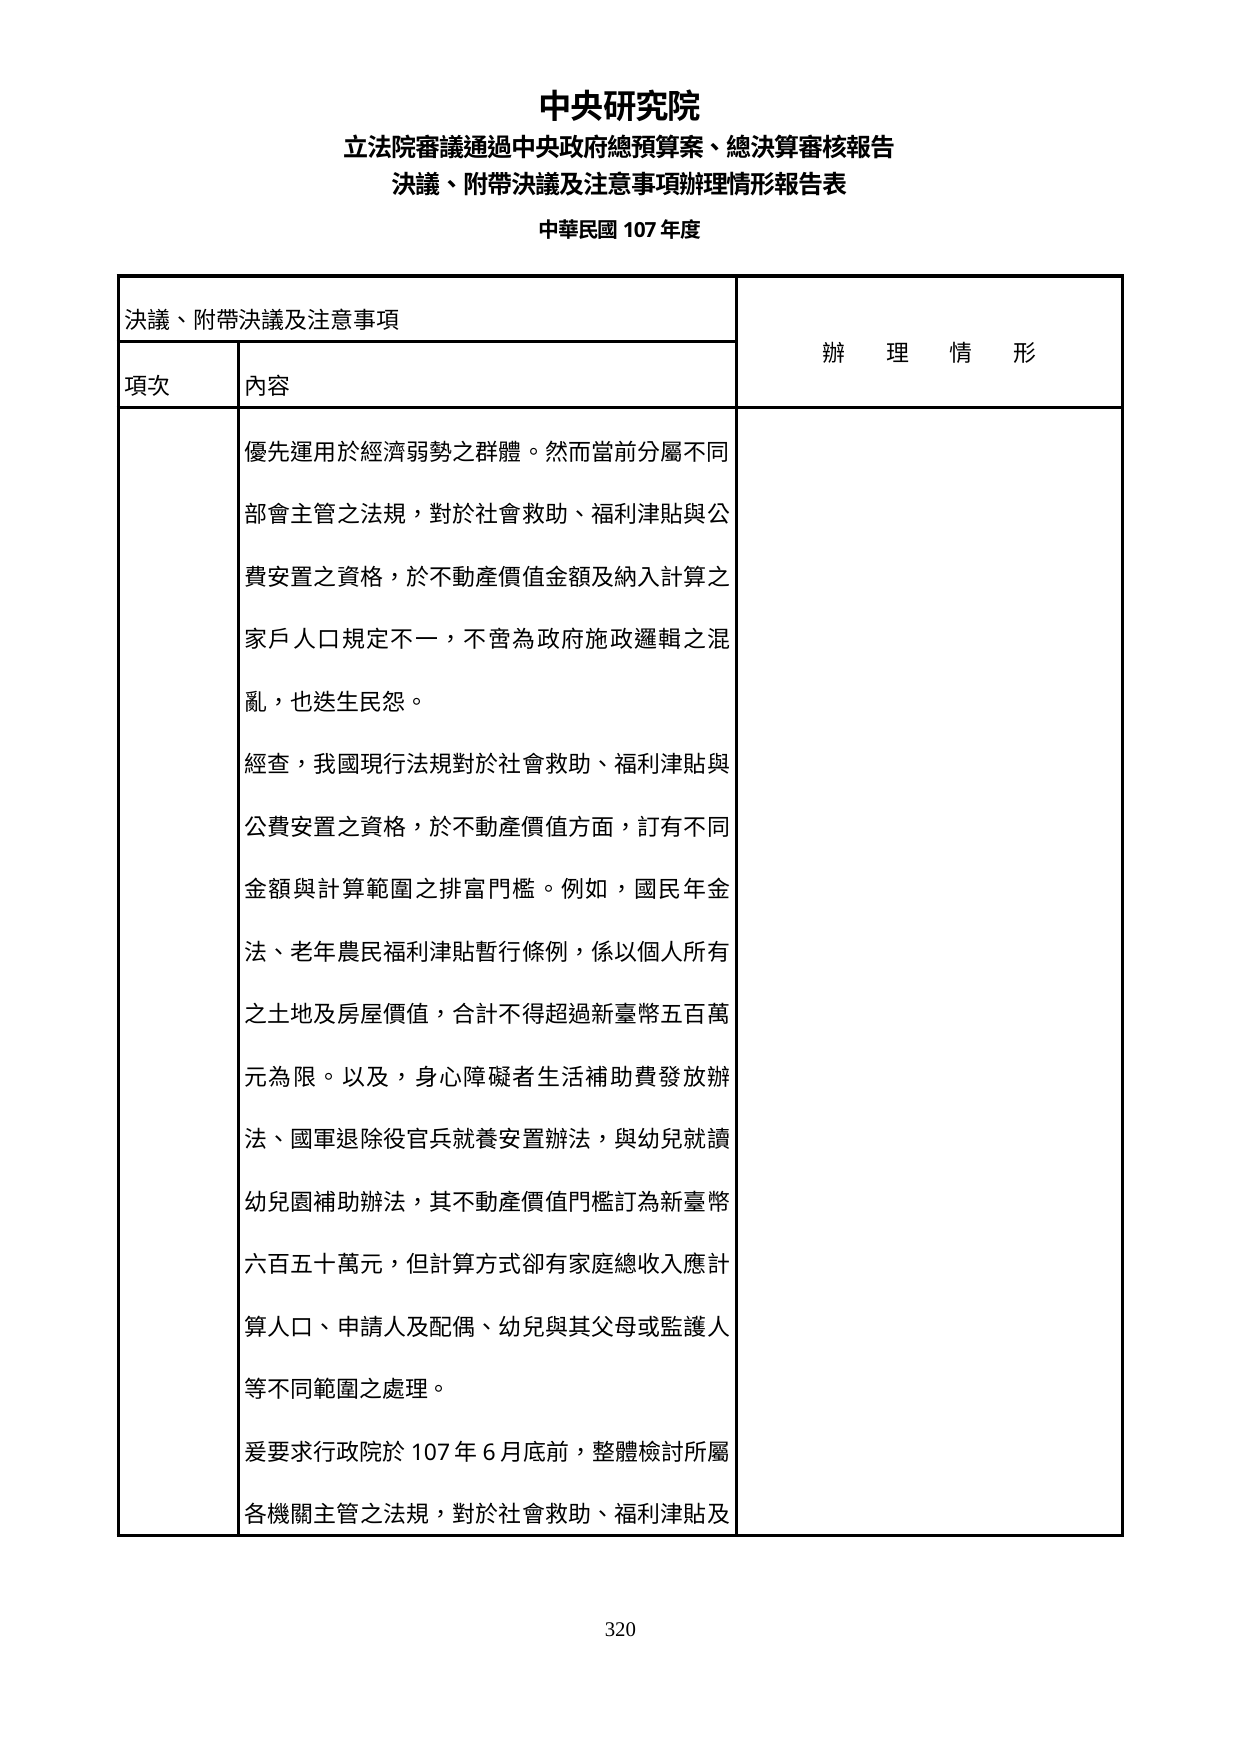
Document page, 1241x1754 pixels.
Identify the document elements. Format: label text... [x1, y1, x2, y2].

table_cell [738, 409, 1121, 1534]
table_cell 項次 [120, 343, 237, 406]
table_cell [120, 409, 237, 1534]
table_header 決議、附帶決議及注意事項 [120, 278, 735, 340]
table_header 辦 理 情 形 [738, 278, 1121, 406]
table_cell 內容 [240, 343, 735, 406]
table_cell 優先運用於經濟弱勢之群體。然而當前分屬不同部會主管之法規，對於社會救助、福利津貼與公費安置之資格，於不動產價值金額及納入計算之家戶人口規定不一，不啻為政府施政邏輯之混亂，也迭生民怨。 經查，我國現行法規對於社會救助、福利津貼與公費安置之資格，於不動產價值方面，訂有不同金額與計算範圍之排富門檻。例如，國民年金法、老年農民福利津貼暫行條例，係以個人所有之土地及房屋價值，合計不得超過新臺幣五百萬元為限。以及，身心障礙者生活補助費發放辦法、國軍退除役官兵就養安置辦法，與幼兒就讀幼兒園補助辦法，其不動產價值門檻訂為新臺幣六百五十萬元，但計算方式卻有家庭總收入應計算人口、申請人及配偶、幼兒與其父母或監護人等不同範圍之處理。 爰要求行政院於107年6月底前，整體檢討所屬各機關主管之法規，對於社會救助、福利津貼及 [240, 409, 735, 1534]
